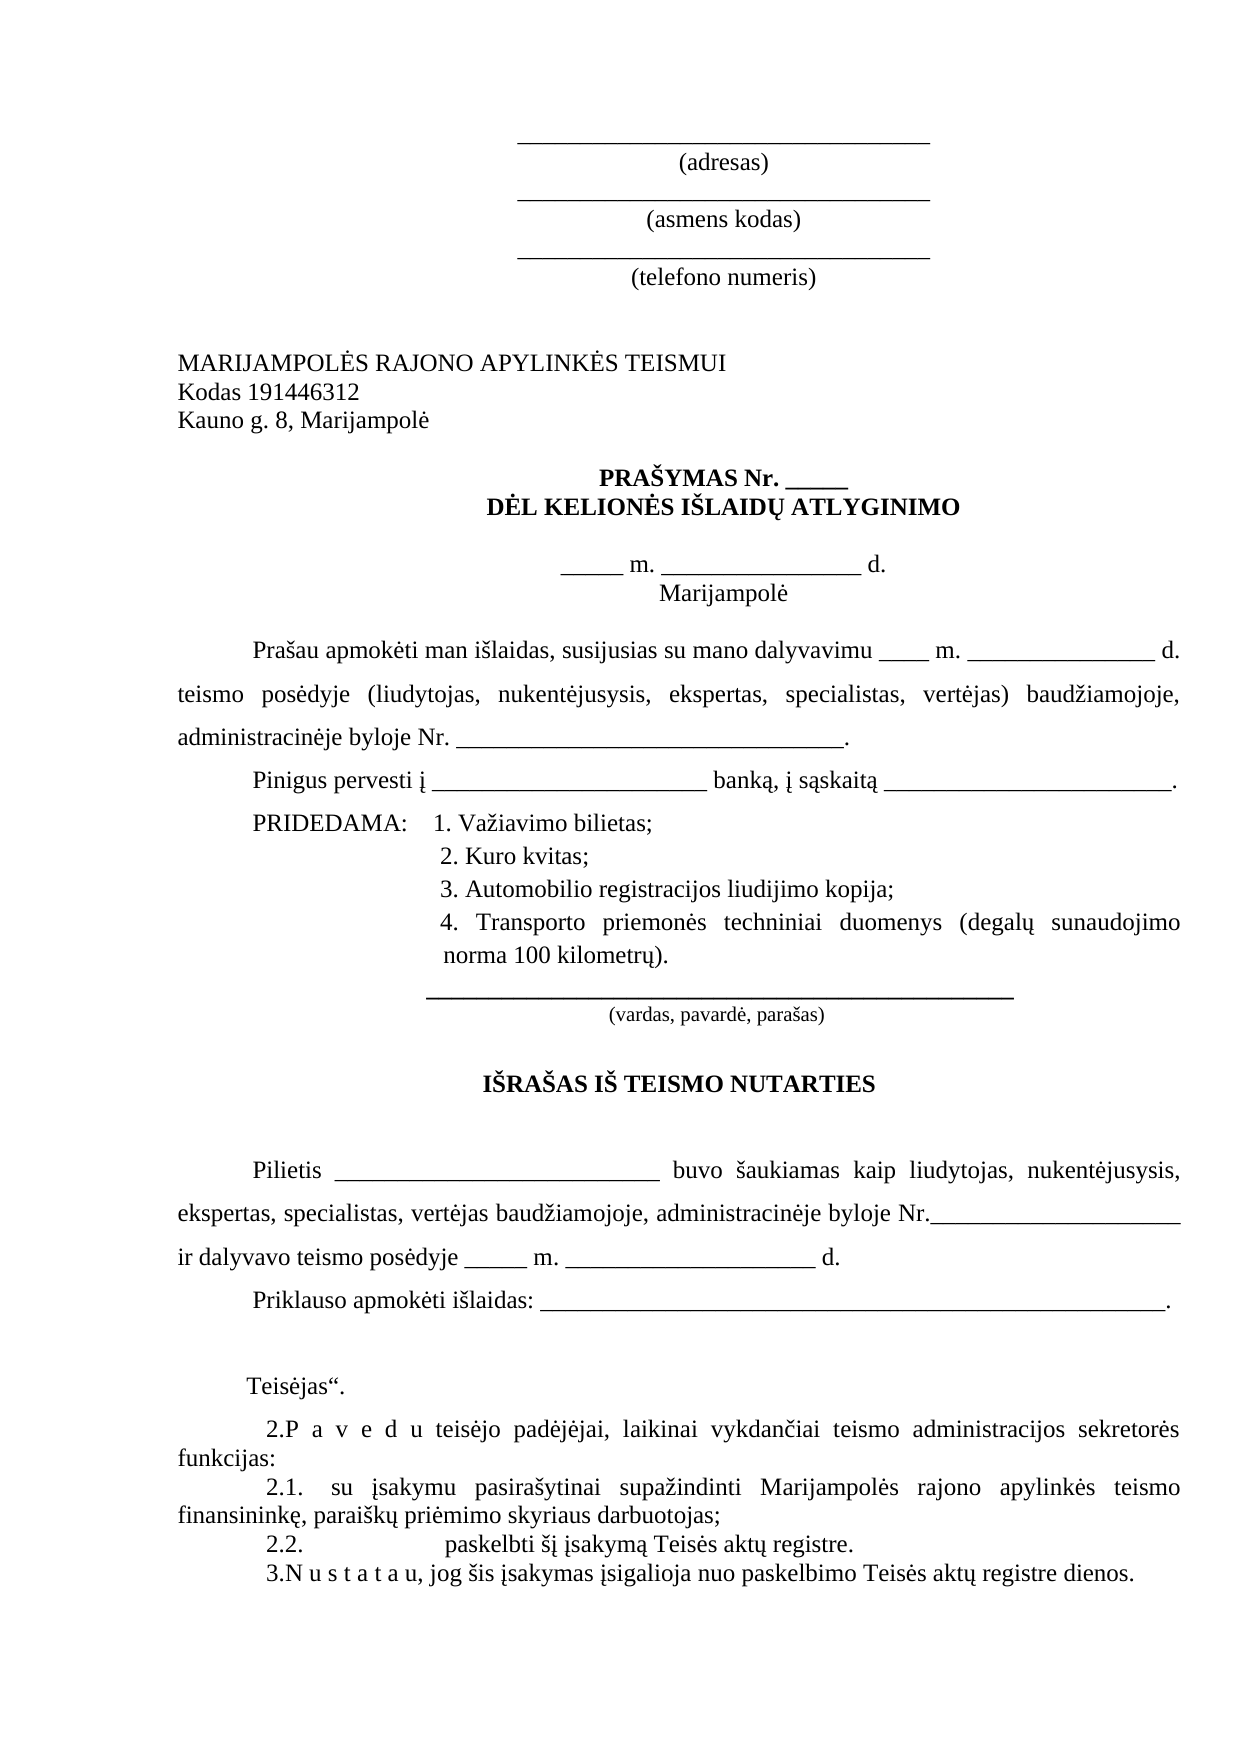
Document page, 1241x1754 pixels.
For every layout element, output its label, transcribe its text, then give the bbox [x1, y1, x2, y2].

text Teisėjas“. [177, 1371, 1181, 1400]
text 3. N u s t a t a u, jog šis įsakymas įsigalioja nuo paskelbimo Teisės aktų registre dienos. [266, 1558, 1181, 1587]
text DĖL KELIONĖS IŠLAIDŲ ATLYGINIMO [266, 492, 1181, 521]
text (vardas, pavardė, parašas) [177, 1002, 1181, 1026]
text _________________________________ [266, 118, 1181, 147]
text 2. P a v e d u teisėjo padėjėjai, laikinai vykdančiai teismo administracijos sekretorės funkcijas: [177, 1414, 1181, 1472]
text MARIJAMPOLĖS RAJONO APYLINKĖS TEISMUI [177, 348, 1181, 377]
text 2. Kuro kvitas; [177, 841, 1181, 870]
text 2.2. paskelbti šį įsakymą Teisės aktų registre. [266, 1529, 1181, 1558]
text (asmens kodas) [266, 204, 1181, 233]
text Priklauso apmokėti išlaidas: __________________________________________________. [177, 1285, 1181, 1313]
text (adresas) [266, 147, 1181, 176]
text (telefono numeris) [266, 262, 1181, 291]
text Prašau apmokėti man išlaidas, susijusias su mano dalyvavimu ____ m. _______________ d. teismo posėdyje (liudytojas, nukentėjusysis, ekspertas, specialistas, vertėjas) baudžiamojoje, administracinėje byloje Nr. _______________________________. [177, 636, 1181, 751]
text Pinigus pervesti į ______________________ banką, į sąskaitą _______________________. [177, 765, 1181, 794]
text Pilietis __________________________ buvo šaukiamas kaip liudytojas, nukentėjusysis, ekspertas, specialistas, vertėjas baudžiamojoje, administracinėje byloje Nr.____________________ ir dalyvavo teismo posėdyje _____ m. ____________________ d. [177, 1155, 1181, 1270]
text Marijampolė [266, 578, 1181, 607]
text PRAŠYMAS Nr. _____ [266, 463, 1181, 492]
text 4. Transporto priemonės techniniai duomenys (degalų sunaudojimo norma 100 kilometrų). [440, 907, 1181, 969]
text _________________________________ [266, 233, 1181, 262]
text Išrašas iš teismo nutarties [177, 1069, 1181, 1098]
text _________________________________ [266, 176, 1181, 204]
text 2.1. su įsakymu pasirašytinai supažindinti Marijampolės rajono apylinkės teismo finansininkę, paraiškų priėmimo skyriaus darbuotojas; [177, 1472, 1181, 1529]
text Kauno g. 8, Marijampolė [177, 406, 1181, 434]
text _______________________________________________ [177, 973, 1181, 1002]
text 3. Automobilio registracijos liudijimo kopija; [177, 874, 1181, 903]
text _____ m. ________________ d. [266, 549, 1181, 578]
text PRIDEDAMA: 1. Važiavimo bilietas; [177, 808, 1181, 837]
text Kodas 191446312 [177, 377, 1181, 406]
